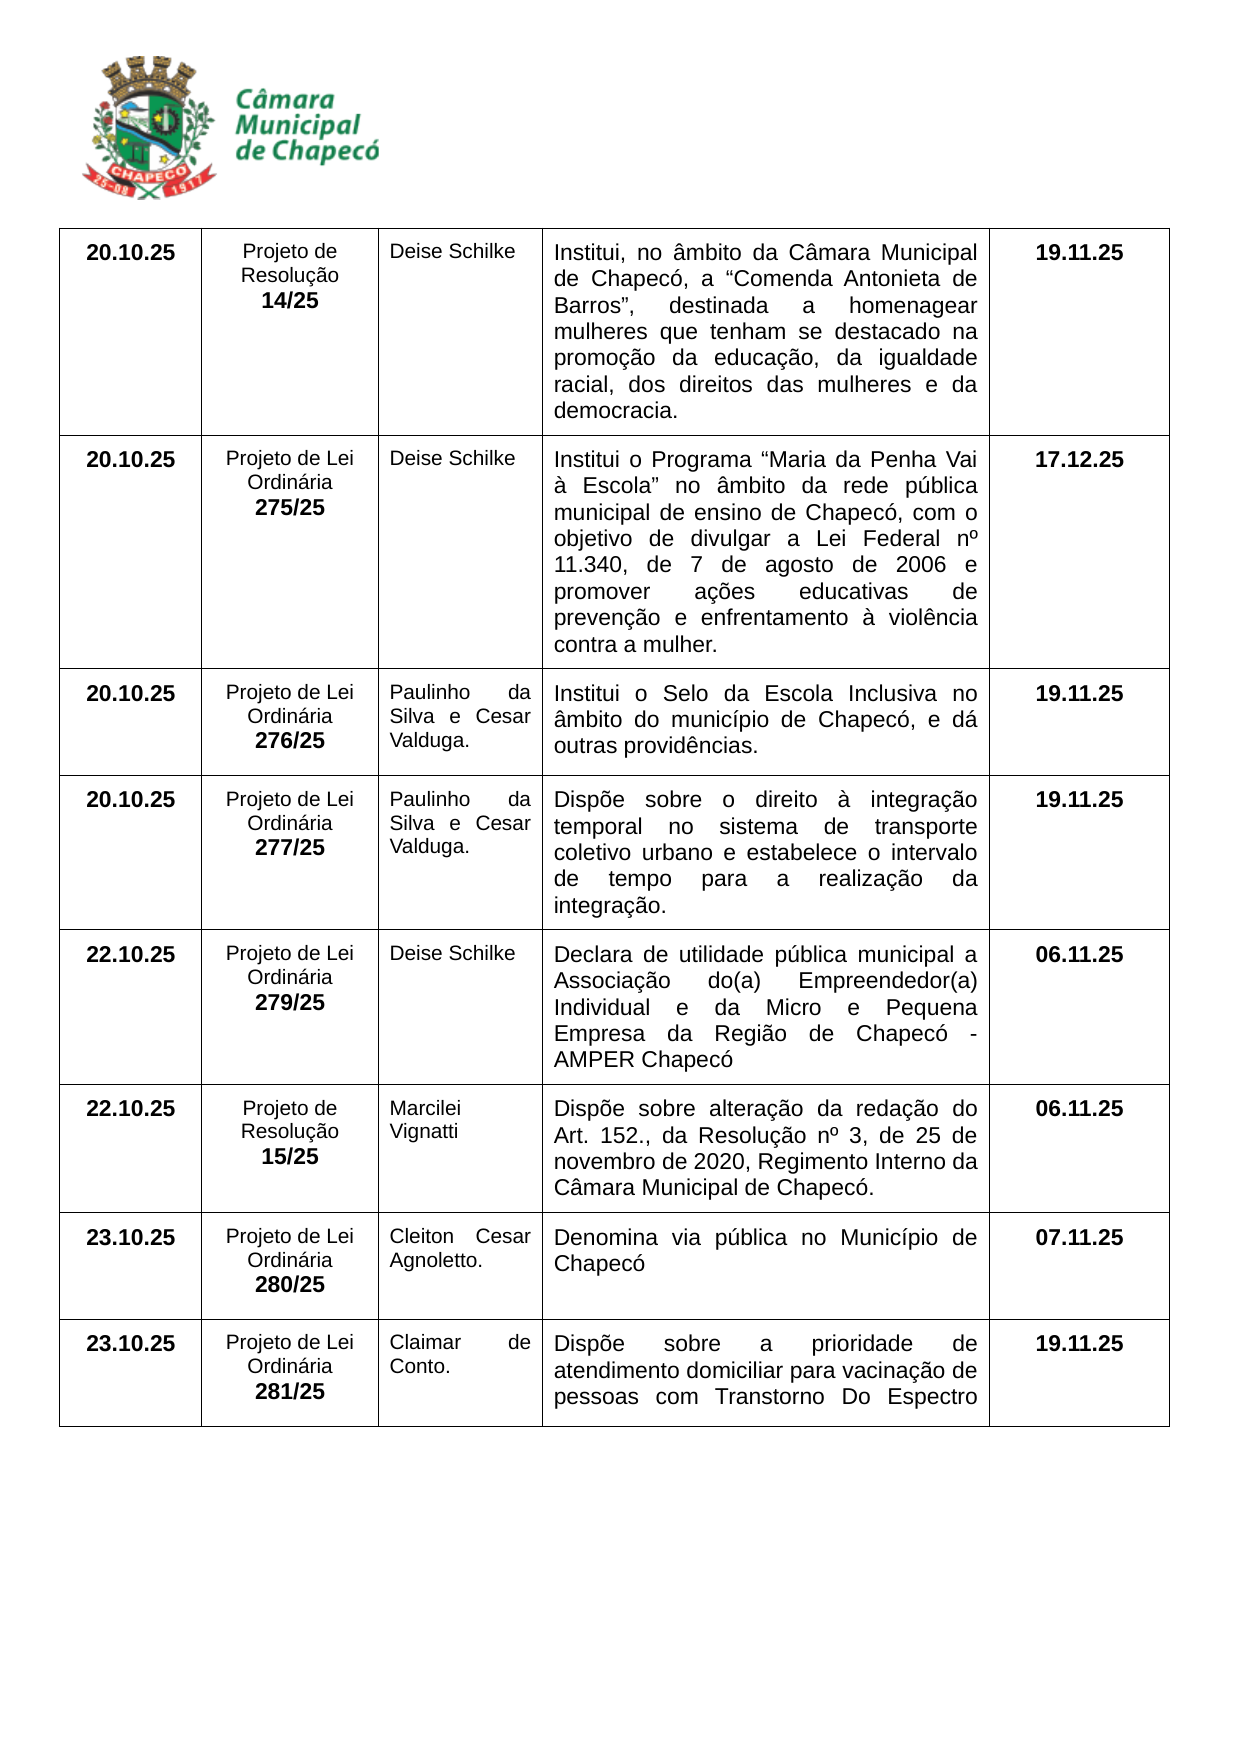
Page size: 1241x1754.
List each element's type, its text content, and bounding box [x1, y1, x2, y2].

table_cell 07.11.25 [990, 1213, 1169, 1319]
table_cell 19.11.25 [990, 1320, 1169, 1426]
table_cell Institui, no âmbito da Câmara Municipal de Chapecó, a “Comenda Antonieta de Barros”, destinada a homenagear mulheres que tenham se destacado na promoção da educação, da igualdade racial, dos direitos das mulheres e da democracia. [543, 229, 989, 434]
table_cell Institui o Selo da Escola Inclusiva no âmbito do município de Chapecó, e dá outras providências. [543, 669, 989, 775]
table_cell 22.10.25 [60, 1085, 201, 1212]
table_cell Institui o Programa “Maria da Penha Vai à Escola” no âmbito da rede pública municipal de ensino de Chapecó, com o objetivo de divulgar a Lei Federal nº 11.340, de 7 de agosto de 2006 e promover ações educativas de prevenção e enfrentamento à violência contra a mulher. [543, 436, 989, 668]
table_cell Deise Schilke [379, 229, 542, 434]
table_cell 20.10.25 [60, 229, 201, 434]
table_cell Denomina via pública no Município de Chapecó [543, 1213, 989, 1319]
table_cell Dispõe sobre a prioridade de atendimento domiciliar para vacinação de pessoas com Transtorno Do Espectro [543, 1320, 989, 1426]
table_cell 20.10.25 [60, 776, 201, 929]
table_cell Dispõe sobre alteração da redação do Art. 152., da Resolução nº 3, de 25 de novembro de 2020, Regimento Interno da Câmara Municipal de Chapecó. [543, 1085, 989, 1212]
table_cell 23.10.25 [60, 1320, 201, 1426]
table_cell Projeto de Resolução 14/25 [202, 229, 378, 434]
table_cell Paulinho da Silva e Cesar Valduga. [379, 669, 542, 775]
table_cell 17.12.25 [990, 436, 1169, 668]
table_cell Deise Schilke [379, 436, 542, 668]
table_cell Declara de utilidade pública municipal a Associação do(a) Empreendedor(a) Individual e da Micro e Pequena Empresa da Região de Chapecó - AMPER Chapecó [543, 930, 989, 1084]
picture [81, 56, 379, 200]
table_cell Claimar de Conto. [379, 1320, 542, 1426]
table_cell 19.11.25 [990, 229, 1169, 434]
table_cell Projeto de Lei Ordinária 280/25 [202, 1213, 378, 1319]
table_cell Projeto de Lei Ordinária 279/25 [202, 930, 378, 1084]
table_cell 22.10.25 [60, 930, 201, 1084]
table_cell 06.11.25 [990, 1085, 1169, 1212]
table_cell Dispõe sobre o direito à integração temporal no sistema de transporte coletivo urbano e estabelece o intervalo de tempo para a realização da integração. [543, 776, 989, 929]
table_cell Projeto de Lei Ordinária 277/25 [202, 776, 378, 929]
table_cell Paulinho da Silva e Cesar Valduga. [379, 776, 542, 929]
table_cell Projeto de Resolução 15/25 [202, 1085, 378, 1212]
table_cell 06.11.25 [990, 930, 1169, 1084]
table_cell 19.11.25 [990, 669, 1169, 775]
table_cell 23.10.25 [60, 1213, 201, 1319]
table_cell Projeto de Lei Ordinária 281/25 [202, 1320, 378, 1426]
table_cell 20.10.25 [60, 436, 201, 668]
table_cell Marcilei Vignatti [379, 1085, 542, 1212]
table_cell Projeto de Lei Ordinária 275/25 [202, 436, 378, 668]
table_cell Projeto de Lei Ordinária 276/25 [202, 669, 378, 775]
table_cell Deise Schilke [379, 930, 542, 1084]
table_cell 19.11.25 [990, 776, 1169, 929]
table_cell 20.10.25 [60, 669, 201, 775]
table_cell Cleiton Cesar Agnoletto. [379, 1213, 542, 1319]
